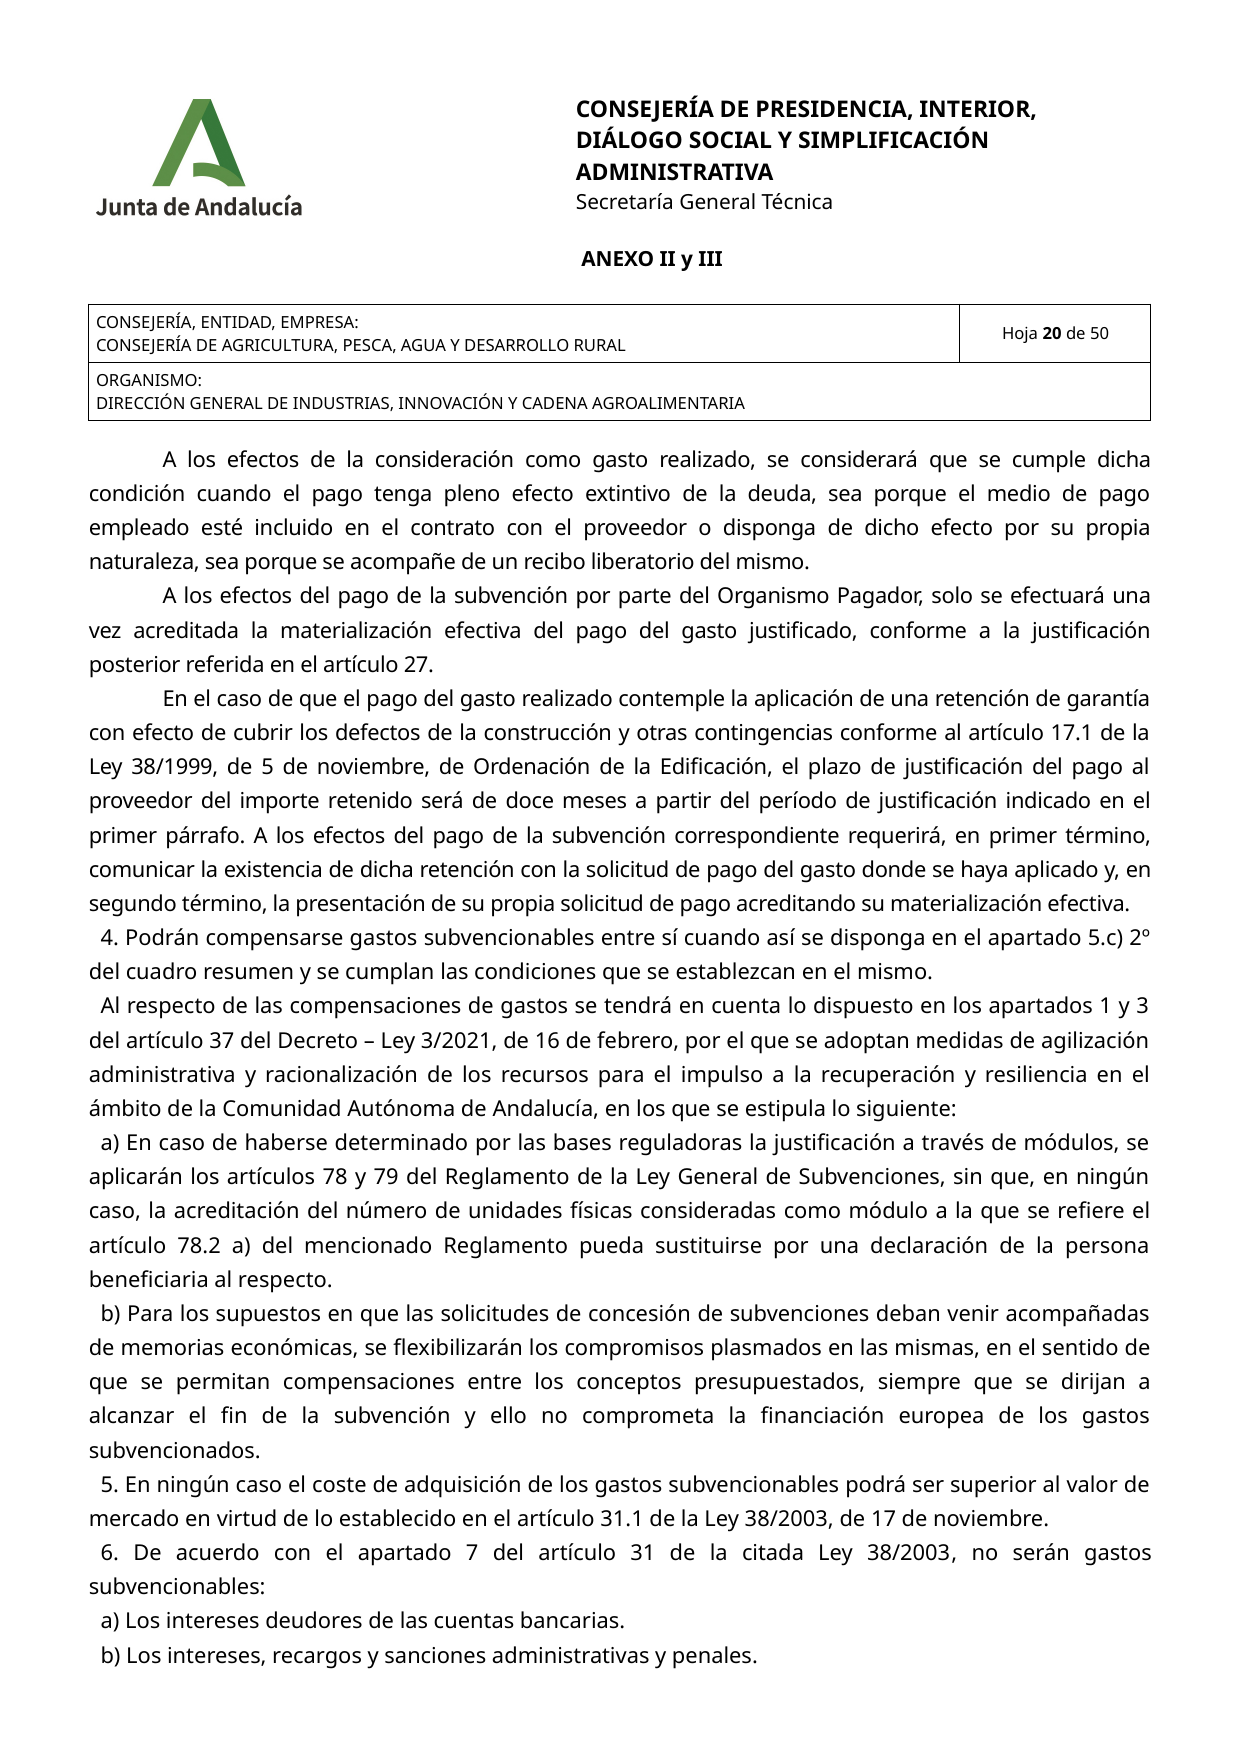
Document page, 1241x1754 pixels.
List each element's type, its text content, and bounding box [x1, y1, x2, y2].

text a) Los intereses deudores de las cuentas bancarias. [88, 1606, 1152, 1635]
picture [95, 98, 303, 217]
text A los efectos de la consideración como gasto realizado, se considerará que se cumple dicha condición cuando el pago tenga pleno efecto extintivo de la deuda, sea porque el medio de pago empleado esté incluido en el contrato con el proveedor o disponga de dicho efecto por su propia naturaleza, sea porque se acompañe de un recibo liberatorio del mismo. [88, 444, 1152, 576]
text En el caso de que el pago del gasto realizado contemple la aplicación de una retención de garantía con efecto de cubrir los defectos de la construcción y otras contingencias conforme al artículo 17.1 de la Ley 38/1999, de 5 de noviembre, de Ordenación de la Edificación, el plazo de justificación del pago al proveedor del importe retenido será de doce meses a partir del período de justificación indicado en el primer párrafo. A los efectos del pago de la subvención correspondiente requerirá, en primer término, comunicar la existencia de dicha retención con la solicitud de pago del gasto donde se haya aplicado y, en segundo término, la presentación de su propia solicitud de pago acreditando su materialización efectiva. [88, 683, 1152, 918]
text b) Para los supuestos en que las solicitudes de concesión de subvenciones deban venir acompañadas de memorias económicas, se flexibilizarán los compromisos plasmados en las mismas, en el sentido de que se permitan compensaciones entre los conceptos presupuestados, siempre que se dirijan a alcanzar el fin de la subvención y ello no comprometa la financiación europea de los gastos subvencionados. [88, 1298, 1152, 1464]
text 5. En ningún caso el coste de adquisición de los gastos subvencionables podrá ser superior al valor de mercado en virtud de lo establecido en el artículo 31.1 de la Ley 38/2003, de 17 de noviembre. [88, 1469, 1152, 1533]
text a) En caso de haberse determinado por las bases reguladoras la justificación a través de módulos, se aplicarán los artículos 78 y 79 del Reglamento de la Ley General de Subvenciones, sin que, en ningún caso, la acreditación del número de unidades físicas consideradas como módulo a la que se refiere el artículo 78.2 a) del mencionado Reglamento pueda sustituirse por una declaración de la persona beneficiaria al respecto. [88, 1127, 1152, 1294]
text 4. Podrán compensarse gastos subvencionables entre sí cuando así se disponga en el apartado 5.c) 2º del cuadro resumen y se cumplan las condiciones que se establezcan en el mismo. [88, 922, 1152, 986]
text A los efectos del pago de la subvención por parte del Organismo Pagador, solo se efectuará una vez acreditada la materialización efectiva del pago del gasto justificado, conforme a la justificación posterior referida en el artículo 27. [88, 581, 1152, 679]
text b) Los intereses, recargos y sanciones administrativas y penales. [88, 1640, 1152, 1669]
text 6. De acuerdo con el apartado 7 del artículo 31 de la citada Ley 38/2003, no serán gastos subvencionables: [88, 1537, 1152, 1601]
text Al respecto de las compensaciones de gastos se tendrá en cuenta lo dispuesto en los apartados 1 y 3 del artículo 37 del Decreto – Ley 3/2021, de 16 de febrero, por el que se adoptan medidas de agilización administrativa y racionalización de los recursos para el impulso a la recuperación y resiliencia en el ámbito de la Comunidad Autónoma de Andalucía, en los que se estipula lo siguiente: [88, 991, 1152, 1123]
